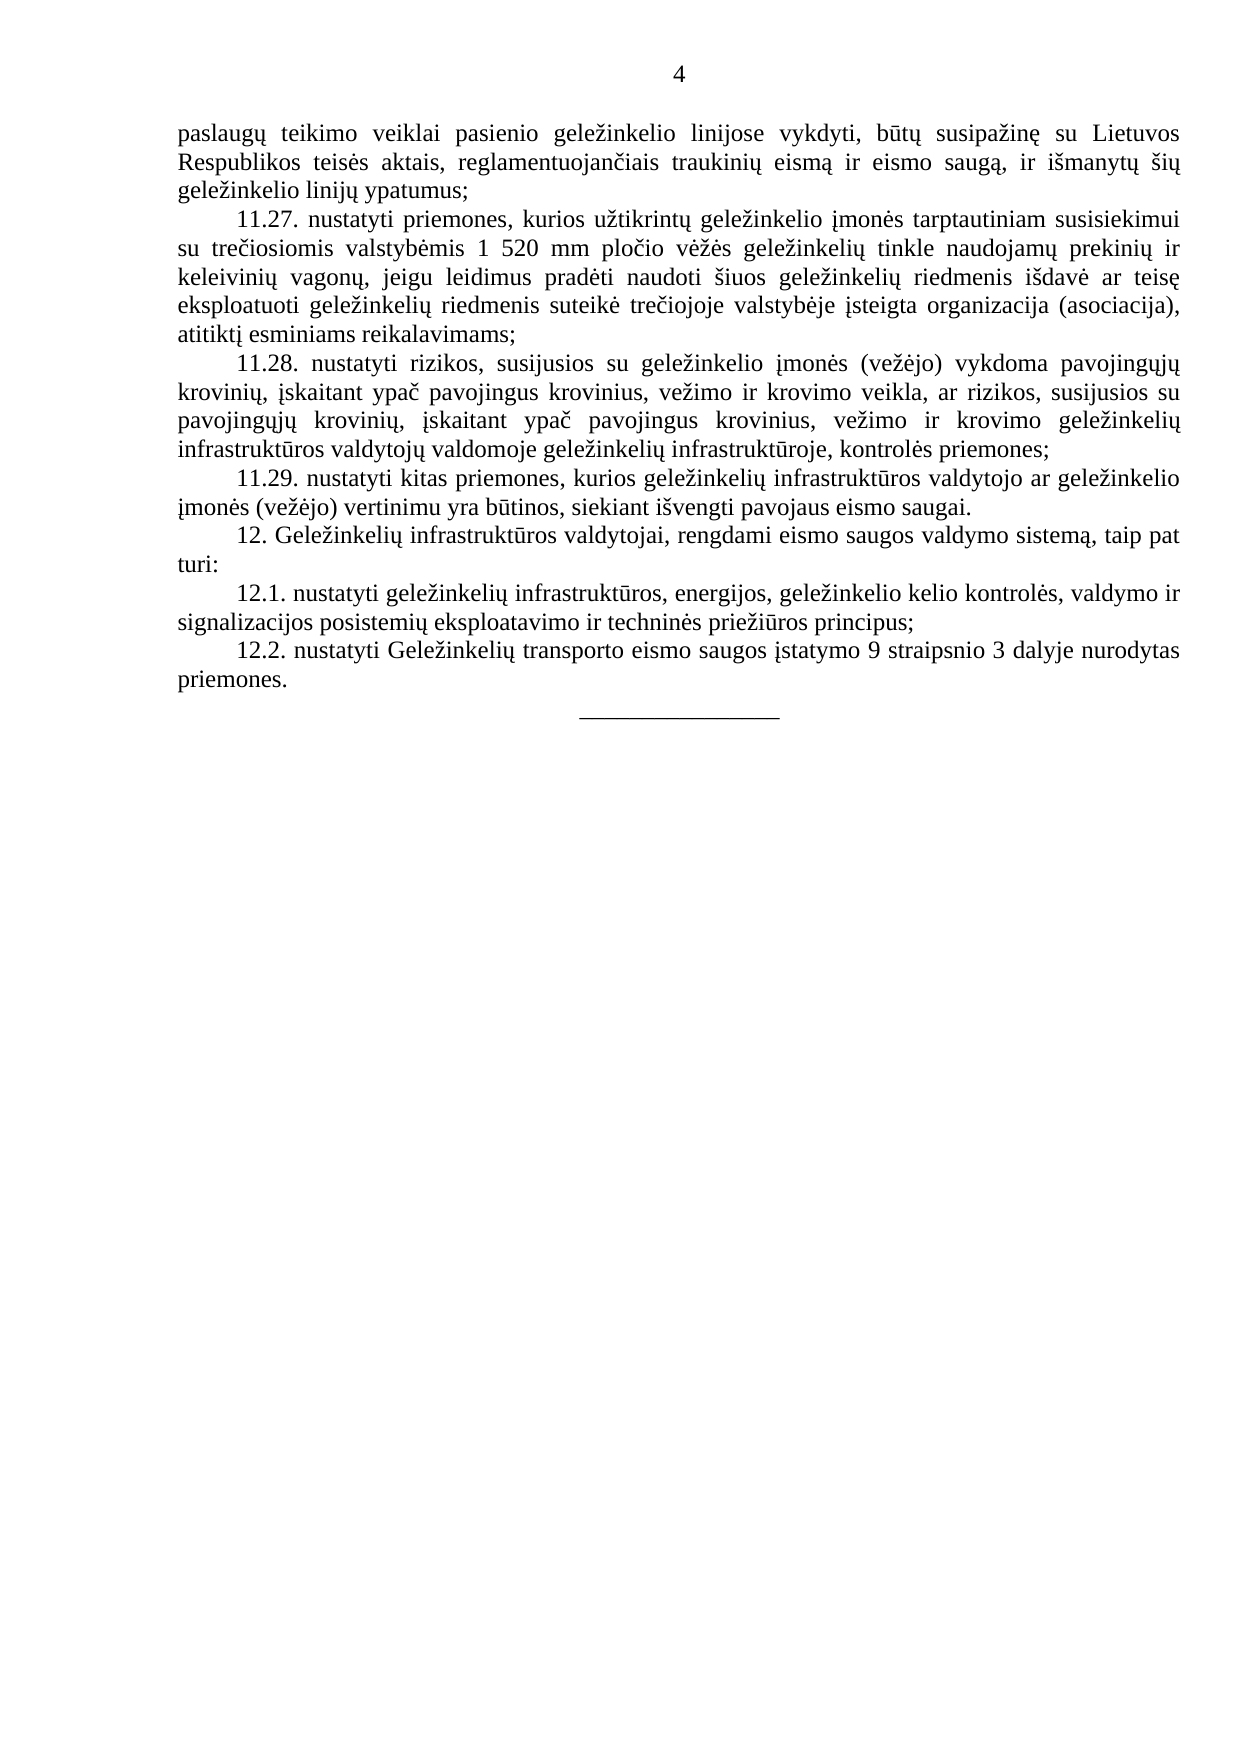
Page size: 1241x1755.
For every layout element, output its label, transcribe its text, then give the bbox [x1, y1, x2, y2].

text paslaugų teikimo veiklai pasienio geležinkelio linijose vykdyti, būtų susipažinę su Lietuvos Respublikos teisės aktais, reglamentuojančiais traukinių eismą ir eismo saugą, ir išmanytų šių geležinkelio linijų ypatumus; [177, 118, 1181, 204]
text 12. Geležinkelių infrastruktūros valdytojai, rengdami eismo saugos valdymo sistemą, taip pat turi: [177, 521, 1181, 578]
text 11.27. nustatyti priemones, kurios užtikrintų geležinkelio įmonės tarptautiniam susisiekimui su trečiosiomis valstybėmis 1 520 mm pločio vėžės geležinkelių tinkle naudojamų prekinių ir keleivinių vagonų, jeigu leidimus pradėti naudoti šiuos geležinkelių riedmenis išdavė ar teisę eksploatuoti geležinkelių riedmenis suteikė trečiojoje valstybėje įsteigta organizacija (asociacija), atitiktį esminiams reikalavimams; [177, 204, 1181, 348]
text 11.28. nustatyti rizikos, susijusios su geležinkelio įmonės (vežėjo) vykdoma pavojingųjų krovinių, įskaitant ypač pavojingus krovinius, vežimo ir krovimo veikla, ar rizikos, susijusios su pavojingųjų krovinių, įskaitant ypač pavojingus krovinius, vežimo ir krovimo geležinkelių infrastruktūros valdytojų valdomoje geležinkelių infrastruktūroje, kontrolės priemones; [177, 348, 1181, 463]
text ________________ [177, 693, 1181, 722]
text 11.29. nustatyti kitas priemones, kurios geležinkelių infrastruktūros valdytojo ar geležinkelio įmonės (vežėjo) vertinimu yra būtinos, siekiant išvengti pavojaus eismo saugai. [177, 463, 1181, 521]
text 12.2. nustatyti Geležinkelių transporto eismo saugos įstatymo 9 straipsnio 3 dalyje nurodytas priemones. [177, 636, 1181, 693]
text 12.1. nustatyti geležinkelių infrastruktūros, energijos, geležinkelio kelio kontrolės, valdymo ir signalizacijos posistemių eksploatavimo ir techninės priežiūros principus; [177, 578, 1181, 636]
